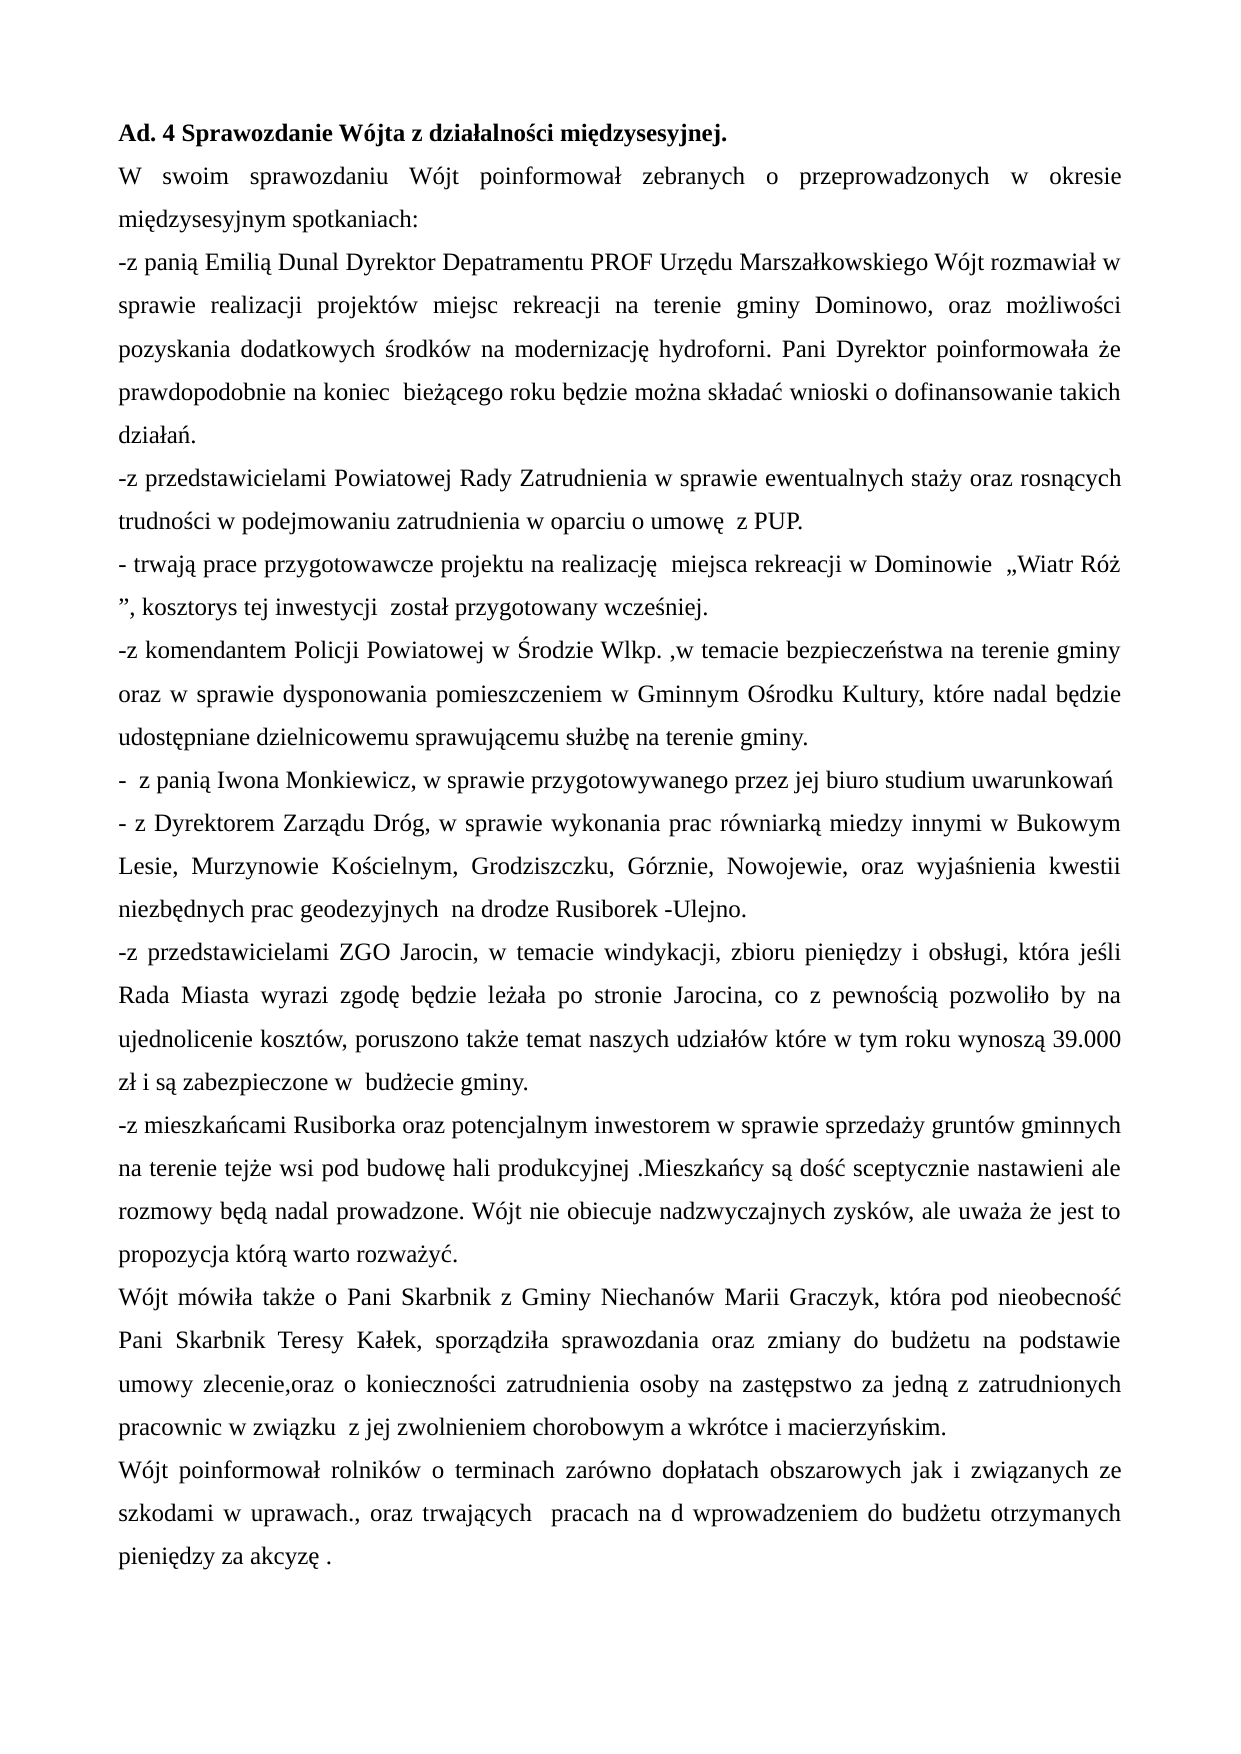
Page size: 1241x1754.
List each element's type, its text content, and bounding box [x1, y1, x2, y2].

text Wójt poinformował rolników o terminach zarówno dopłatach obszarowych jak i związanych ze szkodami w uprawach., oraz trwających pracach na d wprowadzeniem do budżetu otrzymanych pieniędzy za akcyzę . [118, 1455, 1122, 1570]
text Ad. 4 Sprawozdanie Wójta z działalności międzysesyjnej. [118, 118, 1122, 147]
text - z panią Iwona Monkiewicz, w sprawie przygotowywanego przez jej biuro studium uwarunkowań [118, 765, 1122, 794]
text -z przedstawicielami Powiatowej Rady Zatrudnienia w sprawie ewentualnych staży oraz rosnących trudności w podejmowaniu zatrudnienia w oparciu o umowę z PUP. [118, 463, 1122, 535]
text - trwają prace przygotowawcze projektu na realizację miejsca rekreacji w Dominowie „Wiatr Róż ”, kosztorys tej inwestycji został przygotowany wcześniej. [118, 549, 1122, 621]
text Wójt mówiła także o Pani Skarbnik z Gminy Niechanów Marii Graczyk, która pod nieobecność Pani Skarbnik Teresy Kałek, sporządziła sprawozdania oraz zmiany do budżetu na podstawie umowy zlecenie,oraz o konieczności zatrudnienia osoby na zastępstwo za jedną z zatrudnionych pracownic w związku z jej zwolnieniem chorobowym a wkrótce i macierzyńskim. [118, 1282, 1122, 1441]
text -z panią Emilią Dunal Dyrektor Depatramentu PROF Urzędu Marszałkowskiego Wójt rozmawiał w sprawie realizacji projektów miejsc rekreacji na terenie gminy Dominowo, oraz możliwości pozyskania dodatkowych środków na modernizację hydroforni. Pani Dyrektor poinformowała że prawdopodobnie na koniec bieżącego roku będzie można składać wnioski o dofinansowanie takich działań. [118, 247, 1122, 449]
text -z przedstawicielami ZGO Jarocin, w temacie windykacji, zbioru pieniędzy i obsługi, która jeśli Rada Miasta wyrazi zgodę będzie leżała po stronie Jarocina, co z pewnością pozwoliło by na ujednolicenie kosztów, poruszono także temat naszych udziałów które w tym roku wynoszą 39.000 zł i są zabezpieczone w budżecie gminy. [118, 937, 1122, 1096]
text -z mieszkańcami Rusiborka oraz potencjalnym inwestorem w sprawie sprzedaży gruntów gminnych na terenie tejże wsi pod budowę hali produkcyjnej .Mieszkańcy są dość sceptycznie nastawieni ale rozmowy będą nadal prowadzone. Wójt nie obiecuje nadzwyczajnych zysków, ale uważa że jest to propozycja którą warto rozważyć. [118, 1110, 1122, 1268]
text -z komendantem Policji Powiatowej w Środzie Wlkp. ,w temacie bezpieczeństwa na terenie gminy oraz w sprawie dysponowania pomieszczeniem w Gminnym Ośrodku Kultury, które nadal będzie udostępniane dzielnicowemu sprawującemu służbę na terenie gminy. [118, 636, 1122, 751]
text - z Dyrektorem Zarządu Dróg, w sprawie wykonania prac równiarką miedzy innymi w Bukowym Lesie, Murzynowie Kościelnym, Grodziszczku, Górznie, Nowojewie, oraz wyjaśnienia kwestii niezbędnych prac geodezyjnych na drodze Rusiborek -Ulejno. [118, 808, 1122, 923]
text W swoim sprawozdaniu Wójt poinformował zebranych o przeprowadzonych w okresie międzysesyjnym spotkaniach: [118, 161, 1122, 233]
